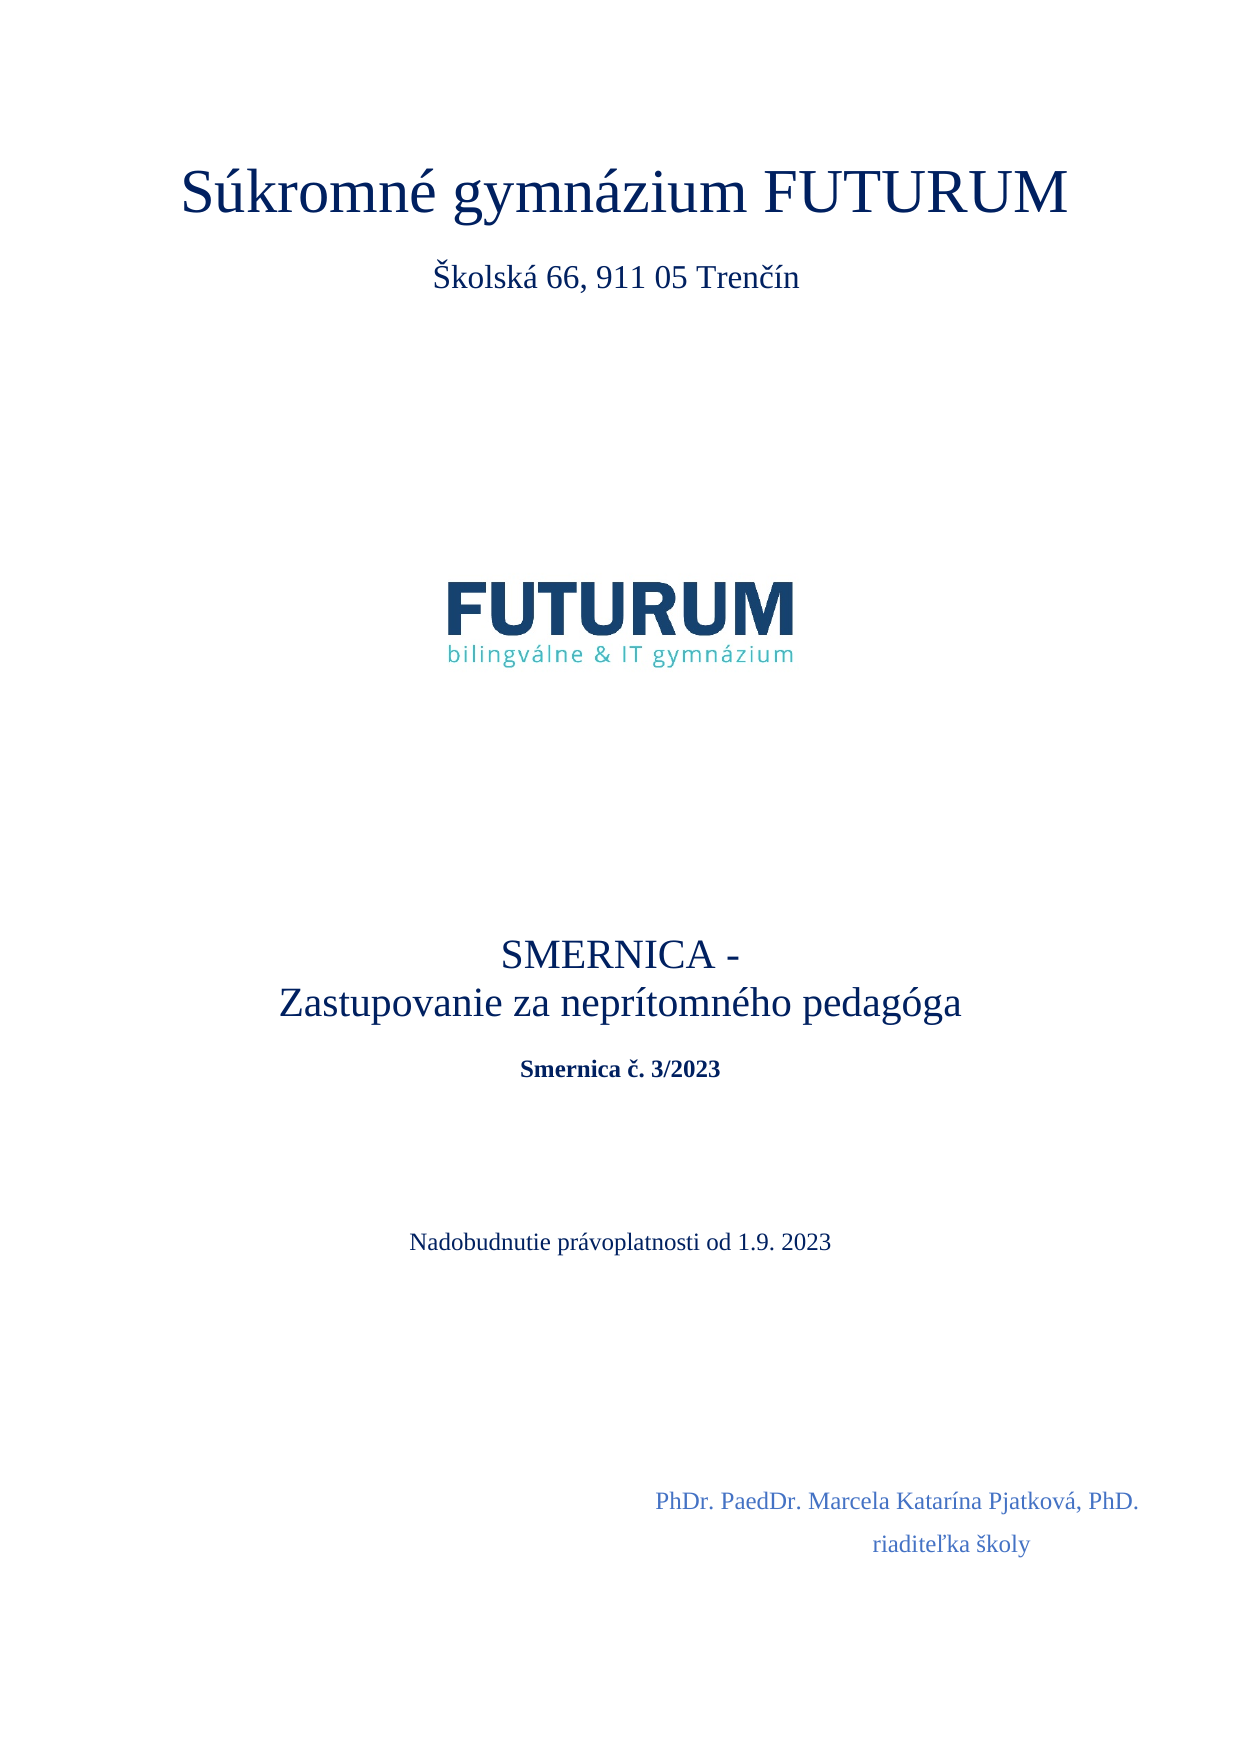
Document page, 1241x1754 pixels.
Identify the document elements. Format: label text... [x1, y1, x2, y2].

text Školská 66, 911 05 Trenčín [89, 257, 1152, 296]
text Súkromné gymnázium FUTURUM [89, 154, 1152, 226]
text PhDr. PaedDr. Marcela Katarína Pjatková, PhD. [457, 1486, 1152, 1514]
text riaditeľka školy [605, 1529, 1152, 1558]
text Nadobudnutie právoplatnosti od 1.9. 2023 [89, 1227, 1152, 1256]
text Smernica č. 3/2023 [89, 1054, 1152, 1083]
text SMERNICA - [89, 930, 1152, 978]
text Zastupovanie za neprítomného pedagóga [89, 978, 1152, 1026]
